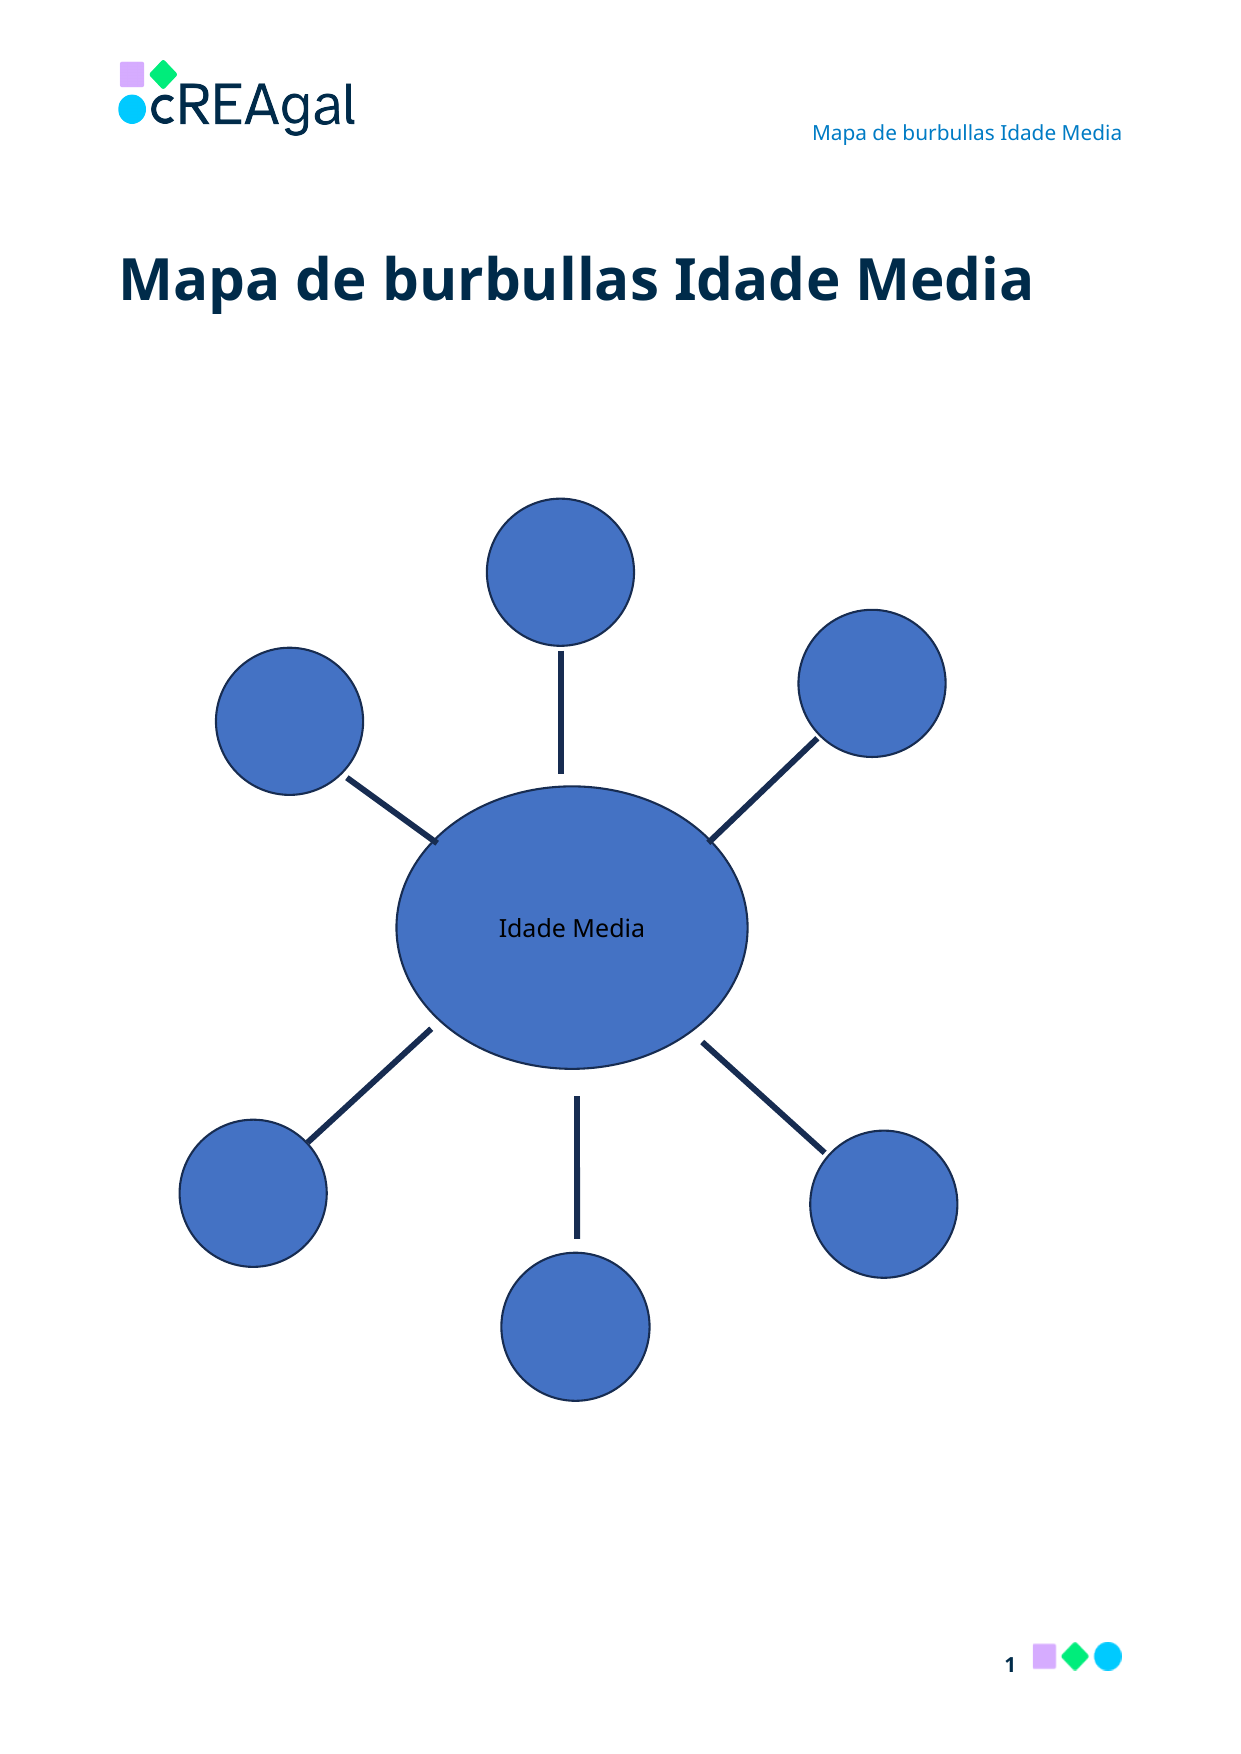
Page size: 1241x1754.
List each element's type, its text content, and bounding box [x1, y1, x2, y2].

subtitle Mapa de burbullas Idade Media [118, 238, 1122, 318]
picture [118, 60, 355, 136]
picture [1111, 1659, 1122, 1671]
picture [1032, 1642, 1105, 1671]
picture [1112, 1642, 1122, 1653]
